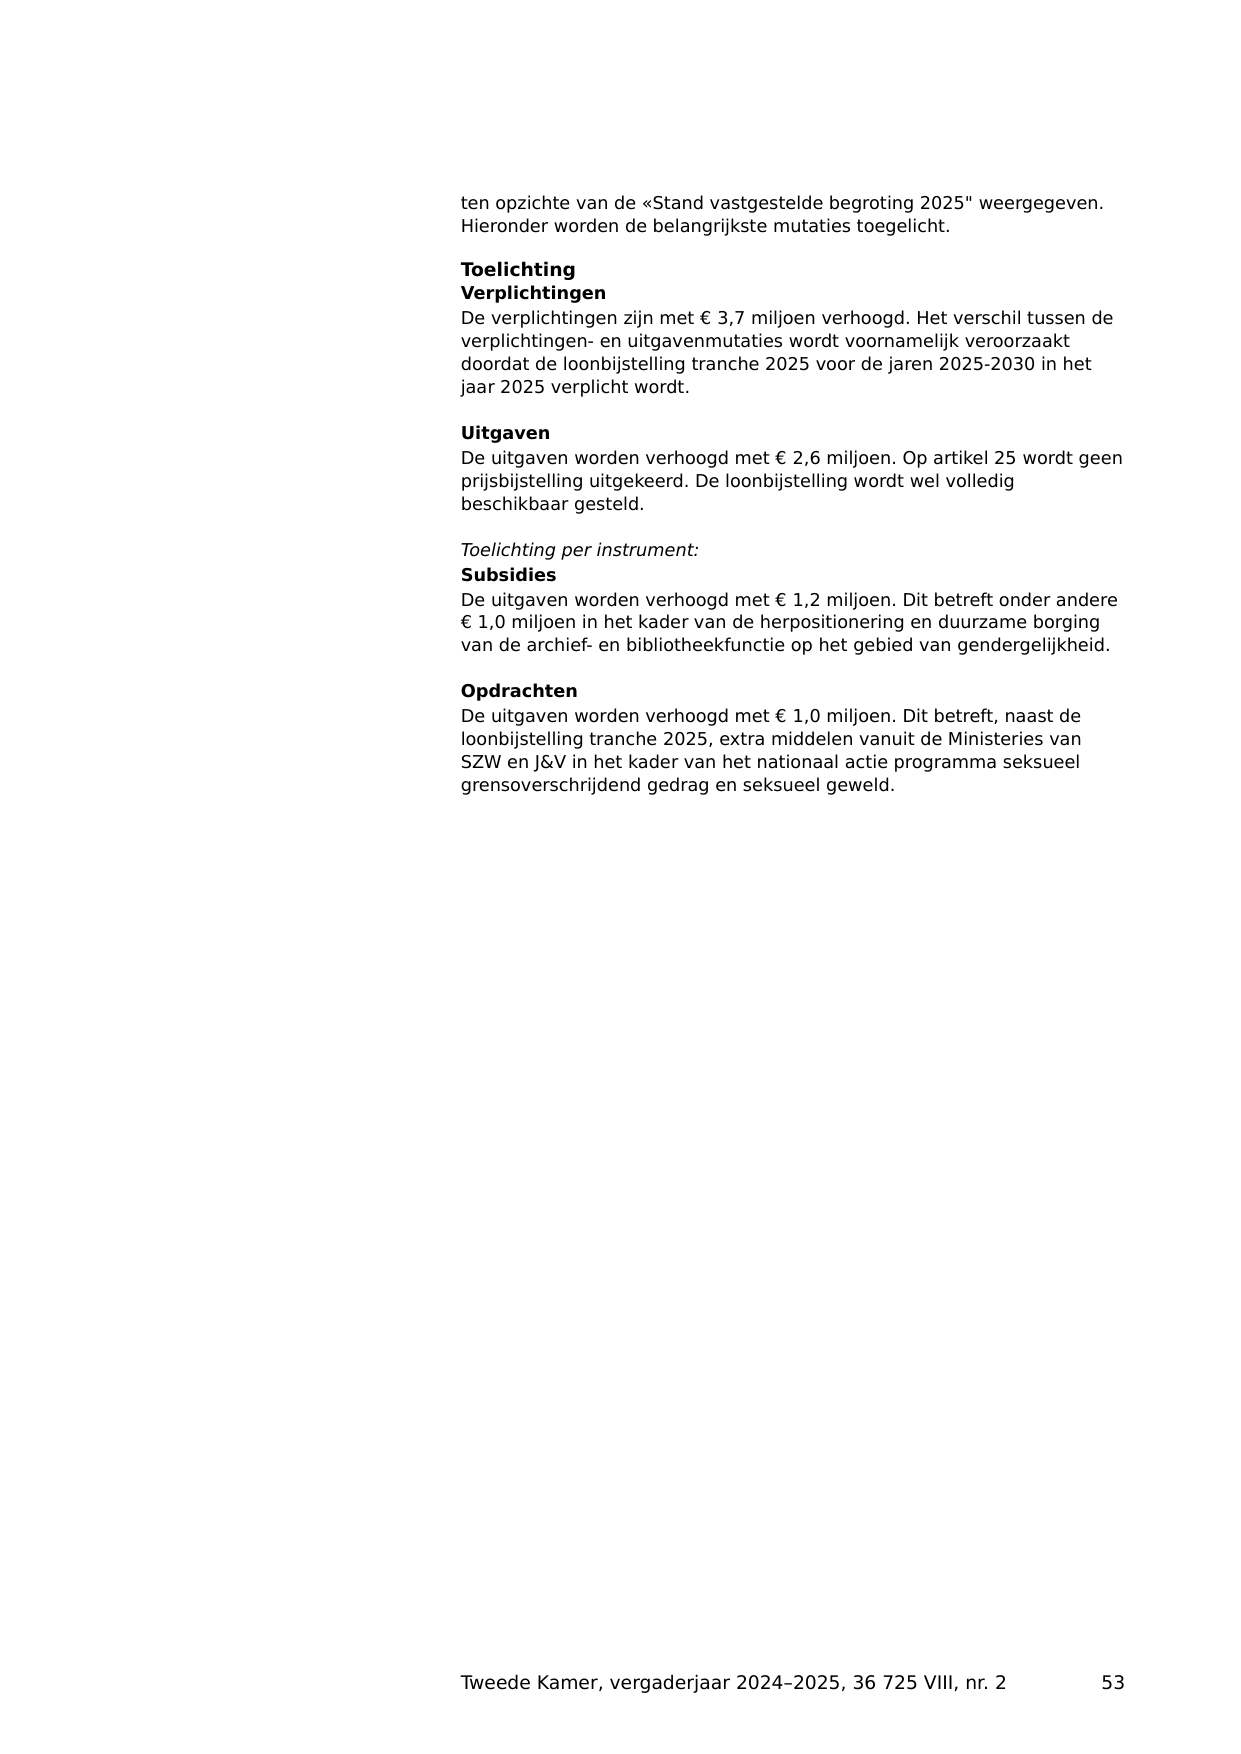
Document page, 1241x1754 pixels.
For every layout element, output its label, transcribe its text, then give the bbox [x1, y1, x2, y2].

text Opdrachten [461, 679, 1125, 702]
text Subsidies [461, 563, 1125, 586]
text De uitgaven worden verhoogd met € 1,2 miljoen. Dit betreft onder andere € 1,0 miljoen in het kader van de herpositionering en duurzame borging van de archief- en bibliotheekfunctie op het gebied van gendergelijkheid. [461, 588, 1125, 656]
text ten opzichte van de «Stand vastgestelde begroting 2025" weergegeven. Hieronder worden de belangrijkste mutaties toegelicht. [461, 191, 1125, 237]
text Uitgaven [461, 421, 1125, 444]
title Toelichting [461, 259, 1125, 281]
text Toelichting per instrument: [461, 538, 1125, 561]
text Verplichtingen [461, 281, 1125, 304]
text De uitgaven worden verhoogd met € 1,0 miljoen. Dit betreft, naast de loonbijstelling tranche 2025, extra middelen vanuit de Ministeries van SZW en J&V in het kader van het nationaal actie programma seksueel grensoverschrijdend gedrag en seksueel geweld. [461, 704, 1125, 796]
text De verplichtingen zijn met € 3,7 miljoen verhoogd. Het verschil tussen de verplichtingen- en uitgavenmutaties wordt voornamelijk veroorzaakt doordat de loonbijstelling tranche 2025 voor de jaren 2025-2030 in het jaar 2025 verplicht wordt. [461, 306, 1125, 398]
text De uitgaven worden verhoogd met € 2,6 miljoen. Op artikel 25 wordt geen prijsbijstelling uitgekeerd. De loonbijstelling wordt wel volledig beschikbaar gesteld. [461, 446, 1125, 515]
